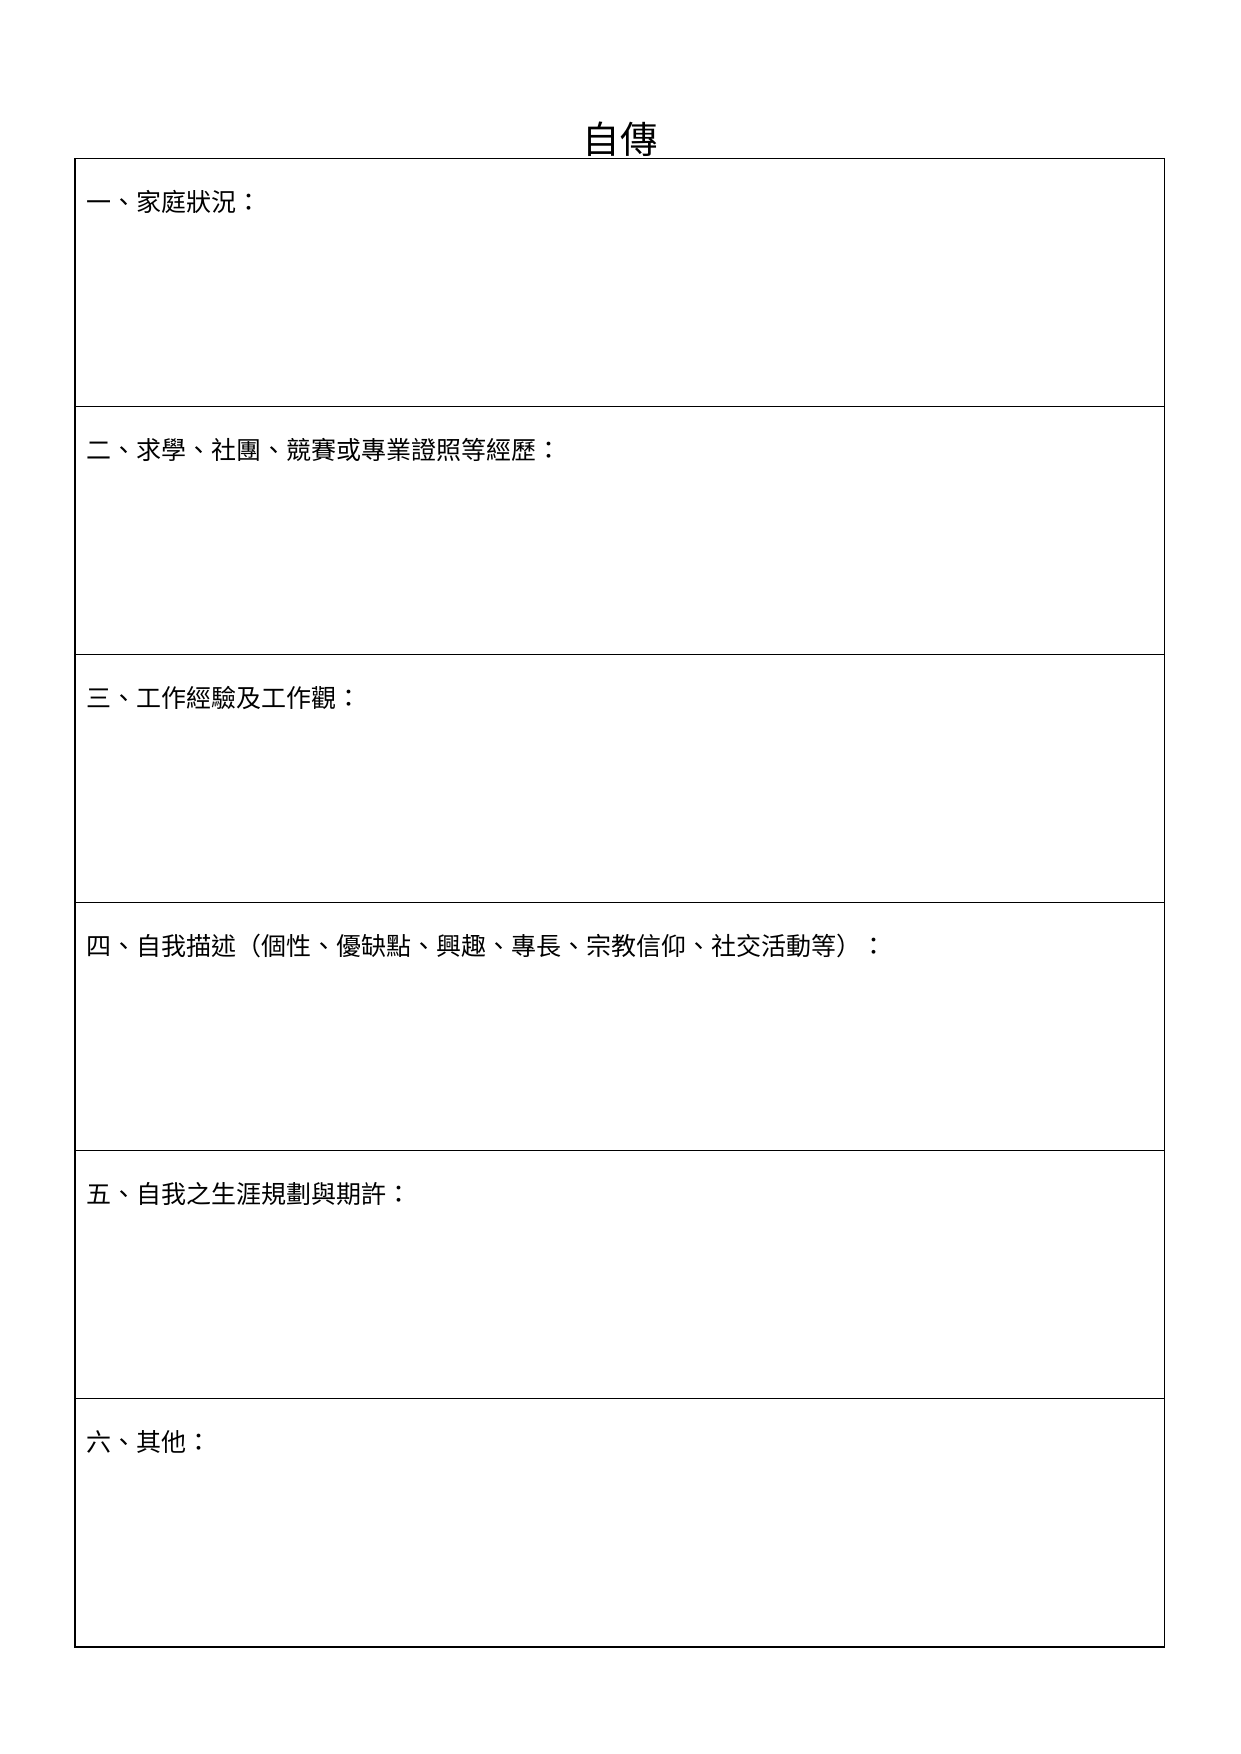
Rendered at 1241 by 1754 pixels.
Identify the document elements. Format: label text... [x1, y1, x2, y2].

table_cell 三、工作經驗及工作觀： [76, 655, 1164, 902]
table_cell 六、其他： [76, 1399, 1164, 1646]
table_header 一、家庭狀況： [76, 159, 1164, 406]
table_cell 二、求學、社團、競賽或專業證照等經歷： [76, 407, 1164, 654]
table_cell 五、自我之生涯規劃與期許： [76, 1151, 1164, 1398]
table_cell 四、自我描述（個性、優缺點、興趣、專長、宗教信仰、社交活動等）： [76, 903, 1164, 1150]
text 自傳 [75, 96, 1165, 158]
